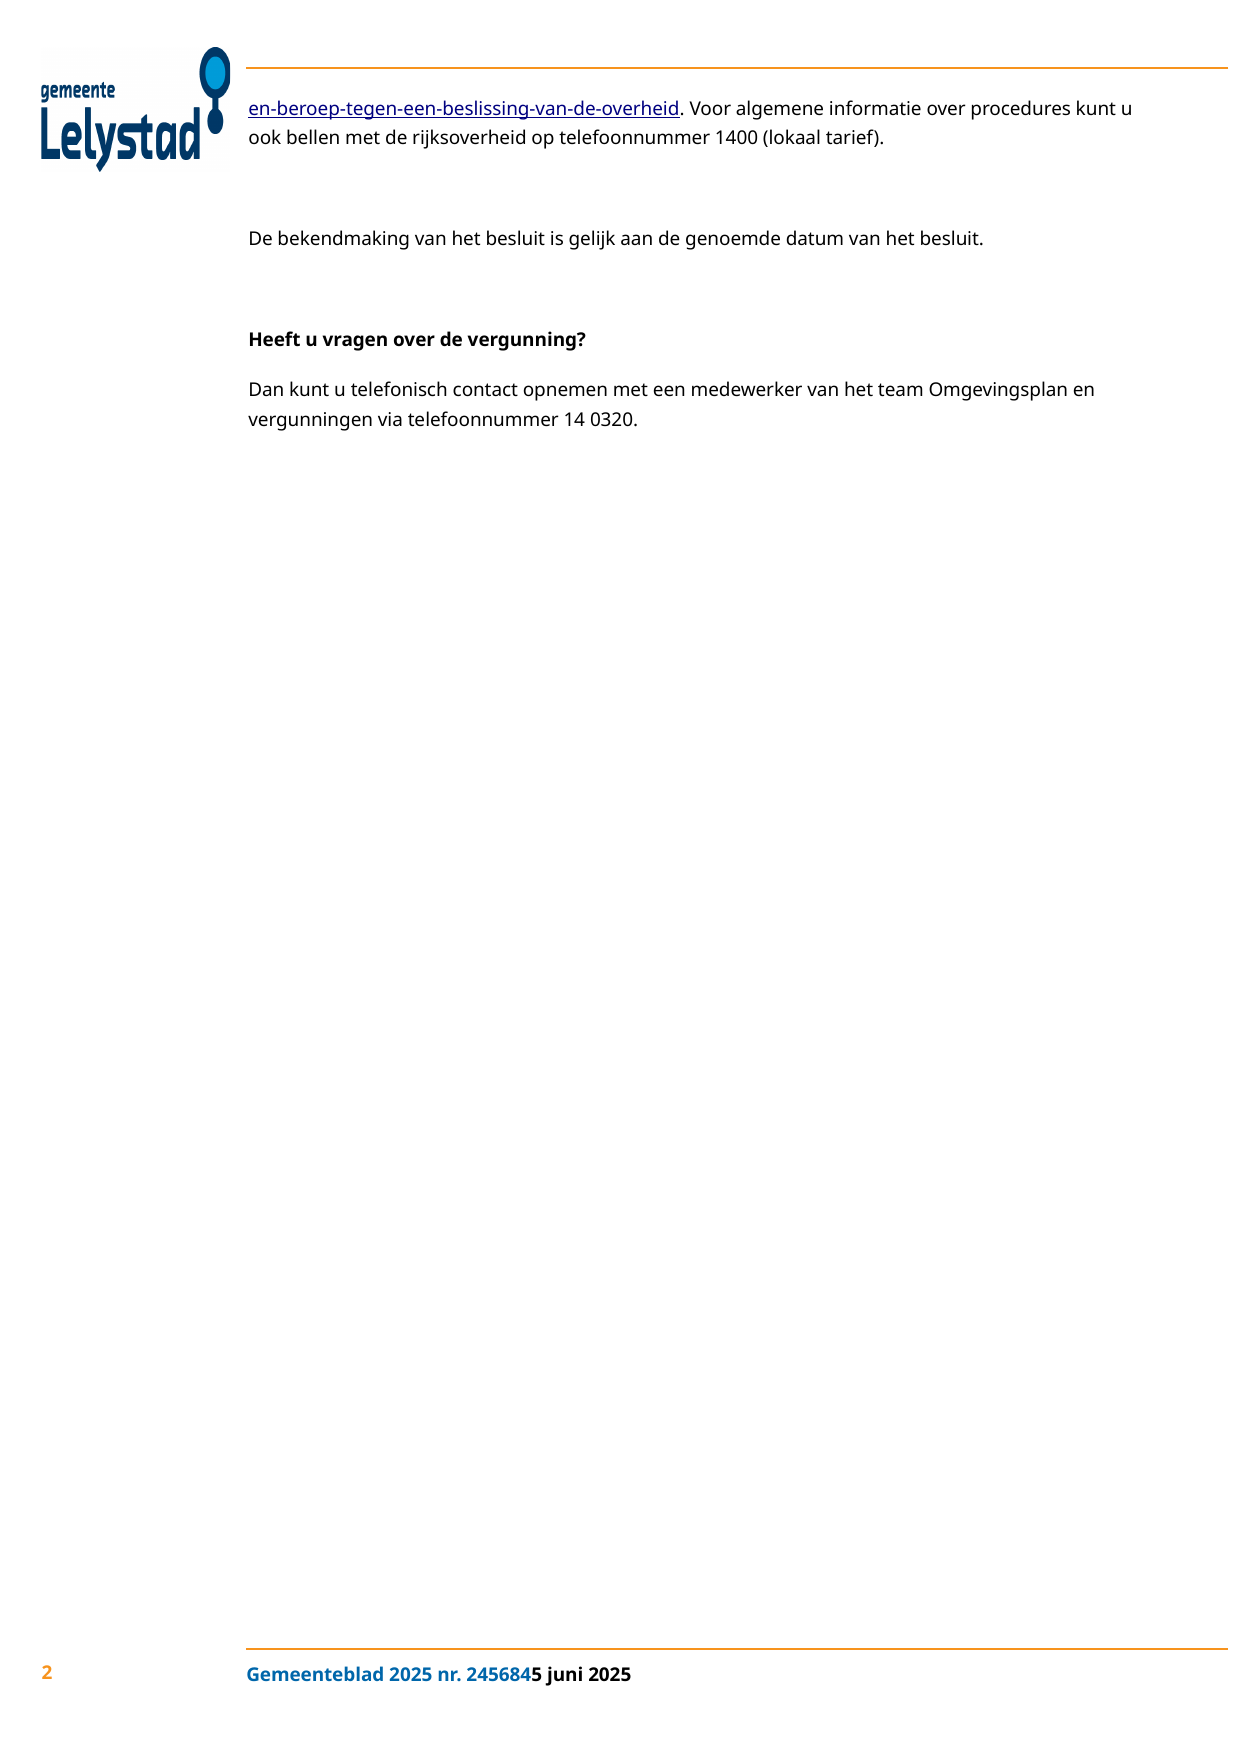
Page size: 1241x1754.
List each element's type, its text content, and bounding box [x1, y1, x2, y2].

text Heeft u vragen over de vergunning? [248, 326, 1152, 352]
text en-beroep-tegen-een-beslissing-van-de-overheid. Voor algemene informatie over procedures kunt u ook bellen met de rijksoverheid op telefoonnummer 1400 (lokaal tarief). [248, 95, 1152, 150]
text Dan kunt u telefonisch contact opnemen met een medewerker van het team Omgevingsplan en vergunningen via telefoonnummer 14 0320. [248, 376, 1152, 432]
text De bekendmaking van het besluit is gelijk aan de genoemde datum van het besluit. [248, 225, 1152, 251]
picture [41, 47, 231, 172]
